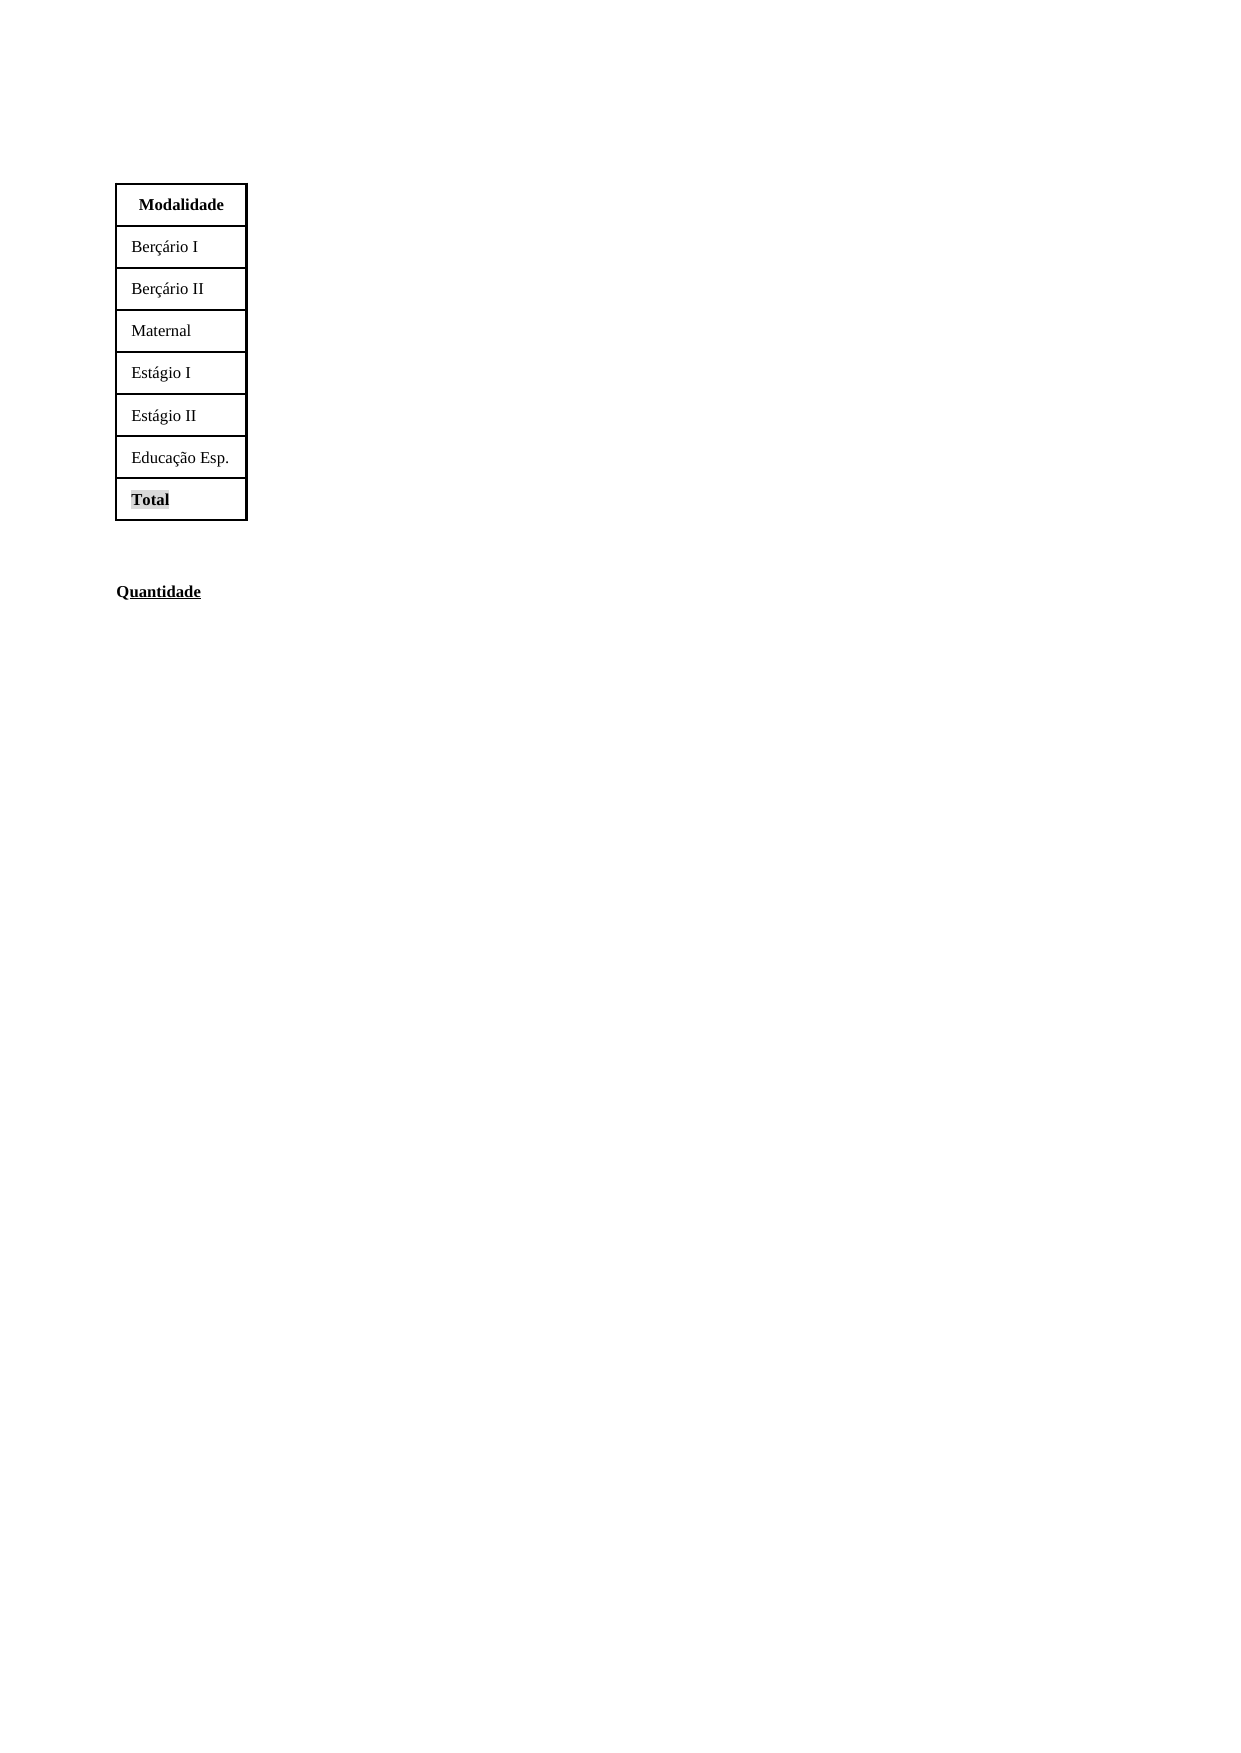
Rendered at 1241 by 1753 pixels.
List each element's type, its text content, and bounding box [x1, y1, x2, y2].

table_cell Estágio II [117, 395, 245, 435]
text Quantidade 110 [116, 582, 653, 601]
table_header Modalidade [117, 185, 245, 224]
table_cell Berçário II [117, 269, 245, 309]
table_cell Total [117, 479, 245, 519]
table_cell Estágio I [117, 353, 245, 393]
table_cell Maternal [117, 311, 245, 351]
table_cell Educação Esp. [117, 437, 245, 477]
table_cell Berçário I [117, 227, 245, 267]
